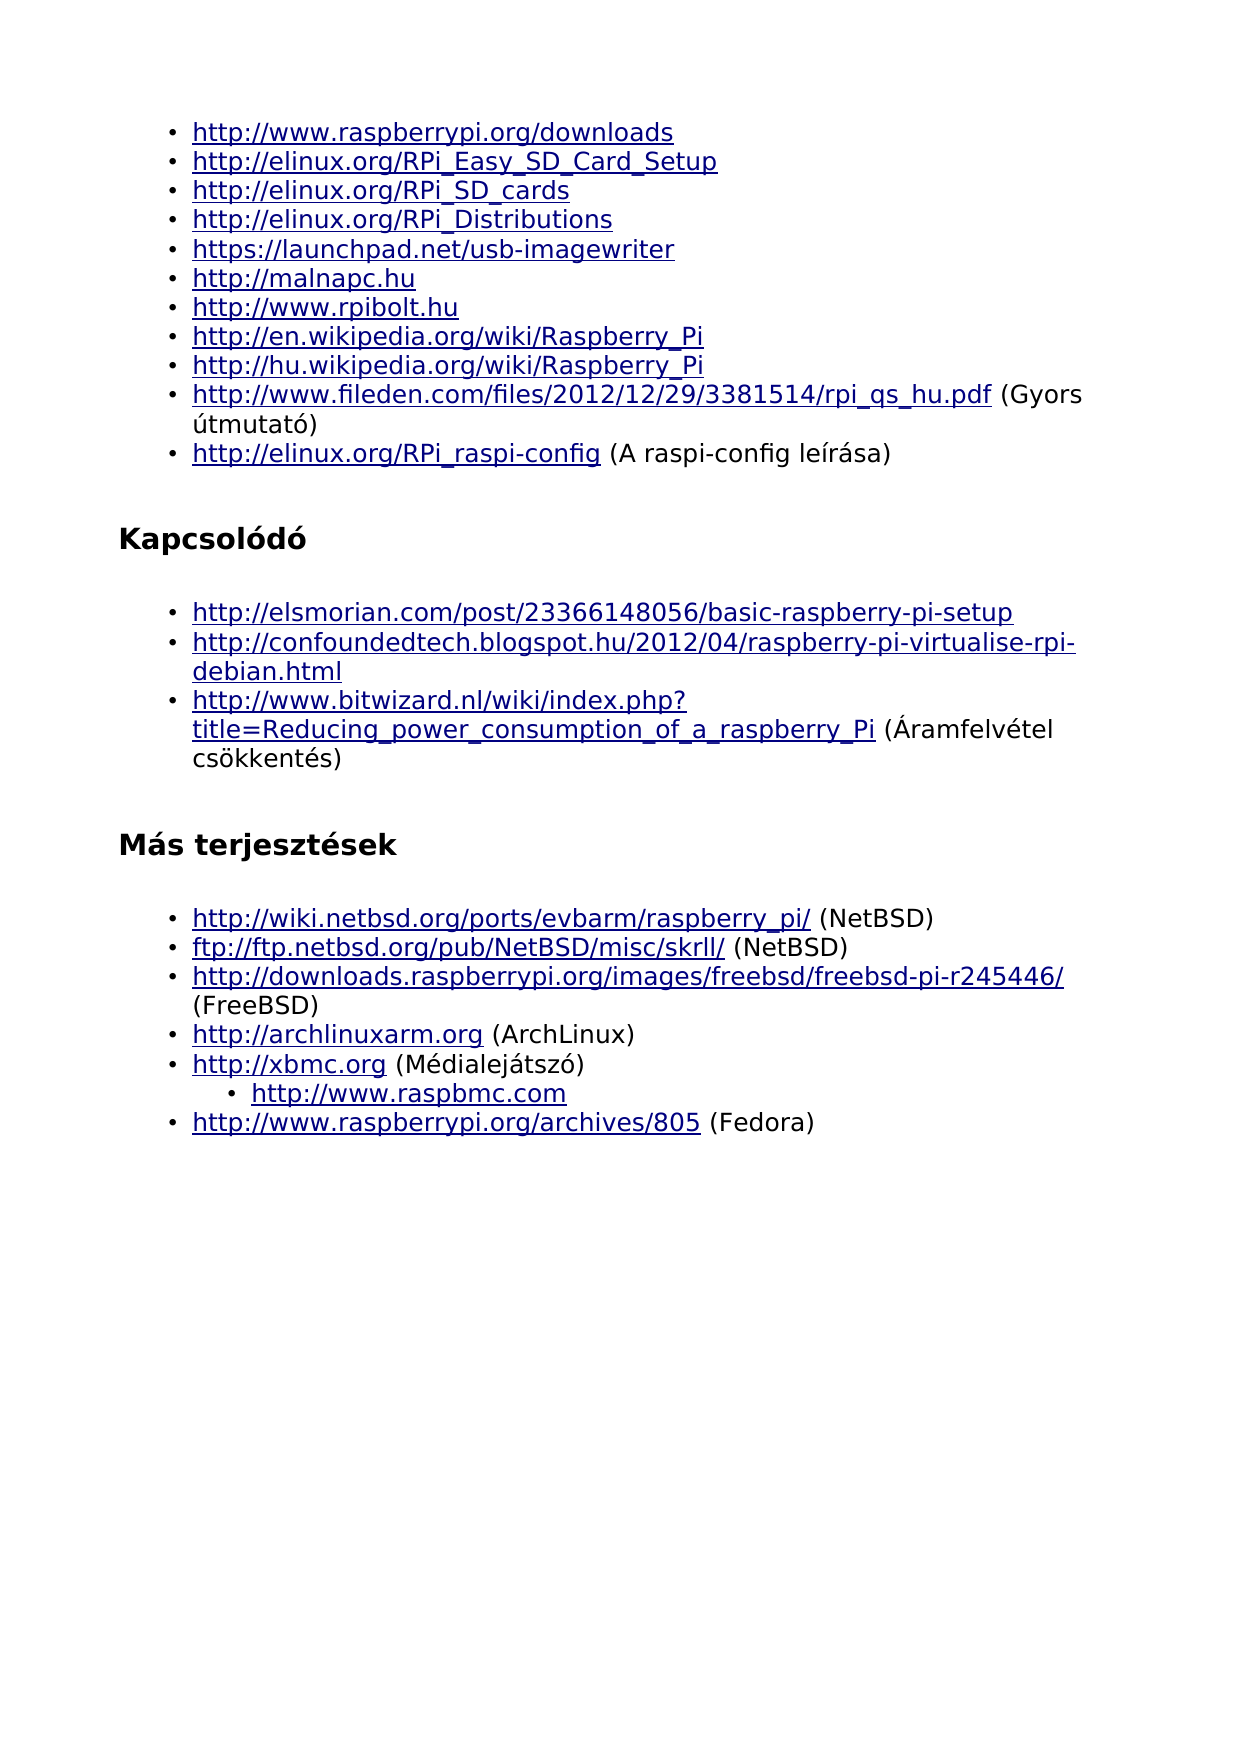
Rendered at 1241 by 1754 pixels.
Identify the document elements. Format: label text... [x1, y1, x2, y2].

list http://archlinuxarm.org (ArchLinux) [177, 1021, 1122, 1050]
list http://elsmorian.com/post/23366148056/basic-raspberry-pi-setup [177, 598, 1122, 628]
subtitle Kapcsolódó [118, 523, 1122, 557]
list http://elinux.org/RPi_Distributions [177, 206, 1122, 235]
list http://www.bitwizard.nl/wiki/index.php?title=Reducing_power_consumption_of_a_raspberry_Pi (Áramfelvétel csökkentés) [177, 686, 1122, 773]
list http://www.raspberrypi.org/archives/805 (Fedora) [177, 1108, 1122, 1137]
list http://www.raspbmc.com [236, 1079, 1122, 1108]
list http://elinux.org/RPi_SD_cards [177, 176, 1122, 206]
subtitle Más terjesztések [118, 828, 1122, 862]
list http://www.fileden.com/files/2012/12/29/3381514/rpi_qs_hu.pdf (Gyors útmutató) [177, 381, 1122, 439]
list http://wiki.netbsd.org/ports/evbarm/raspberry_pi/ (NetBSD) [177, 904, 1122, 933]
list http://xbmc.org (Médialejátszó) [177, 1050, 1122, 1079]
list http://hu.wikipedia.org/wiki/Raspberry_Pi [177, 351, 1122, 381]
list ftp://ftp.netbsd.org/pub/NetBSD/misc/skrll/ (NetBSD) [177, 933, 1122, 962]
list http://en.wikipedia.org/wiki/Raspberry_Pi [177, 322, 1122, 351]
list https://launchpad.net/usb-imagewriter [177, 235, 1122, 264]
list http://malnapc.hu [177, 264, 1122, 293]
list http://confoundedtech.blogspot.hu/2012/04/raspberry-pi-virtualise-rpi-debian.html [177, 628, 1122, 686]
list http://www.rpibolt.hu [177, 293, 1122, 322]
list http://www.raspberrypi.org/downloads [177, 118, 1122, 147]
list http://elinux.org/RPi_raspi-config (A raspi-config leírása) [177, 439, 1122, 468]
list http://downloads.raspberrypi.org/images/freebsd/freebsd-pi-r245446/ (FreeBSD) [177, 962, 1122, 1021]
list http://elinux.org/RPi_Easy_SD_Card_Setup [177, 147, 1122, 176]
